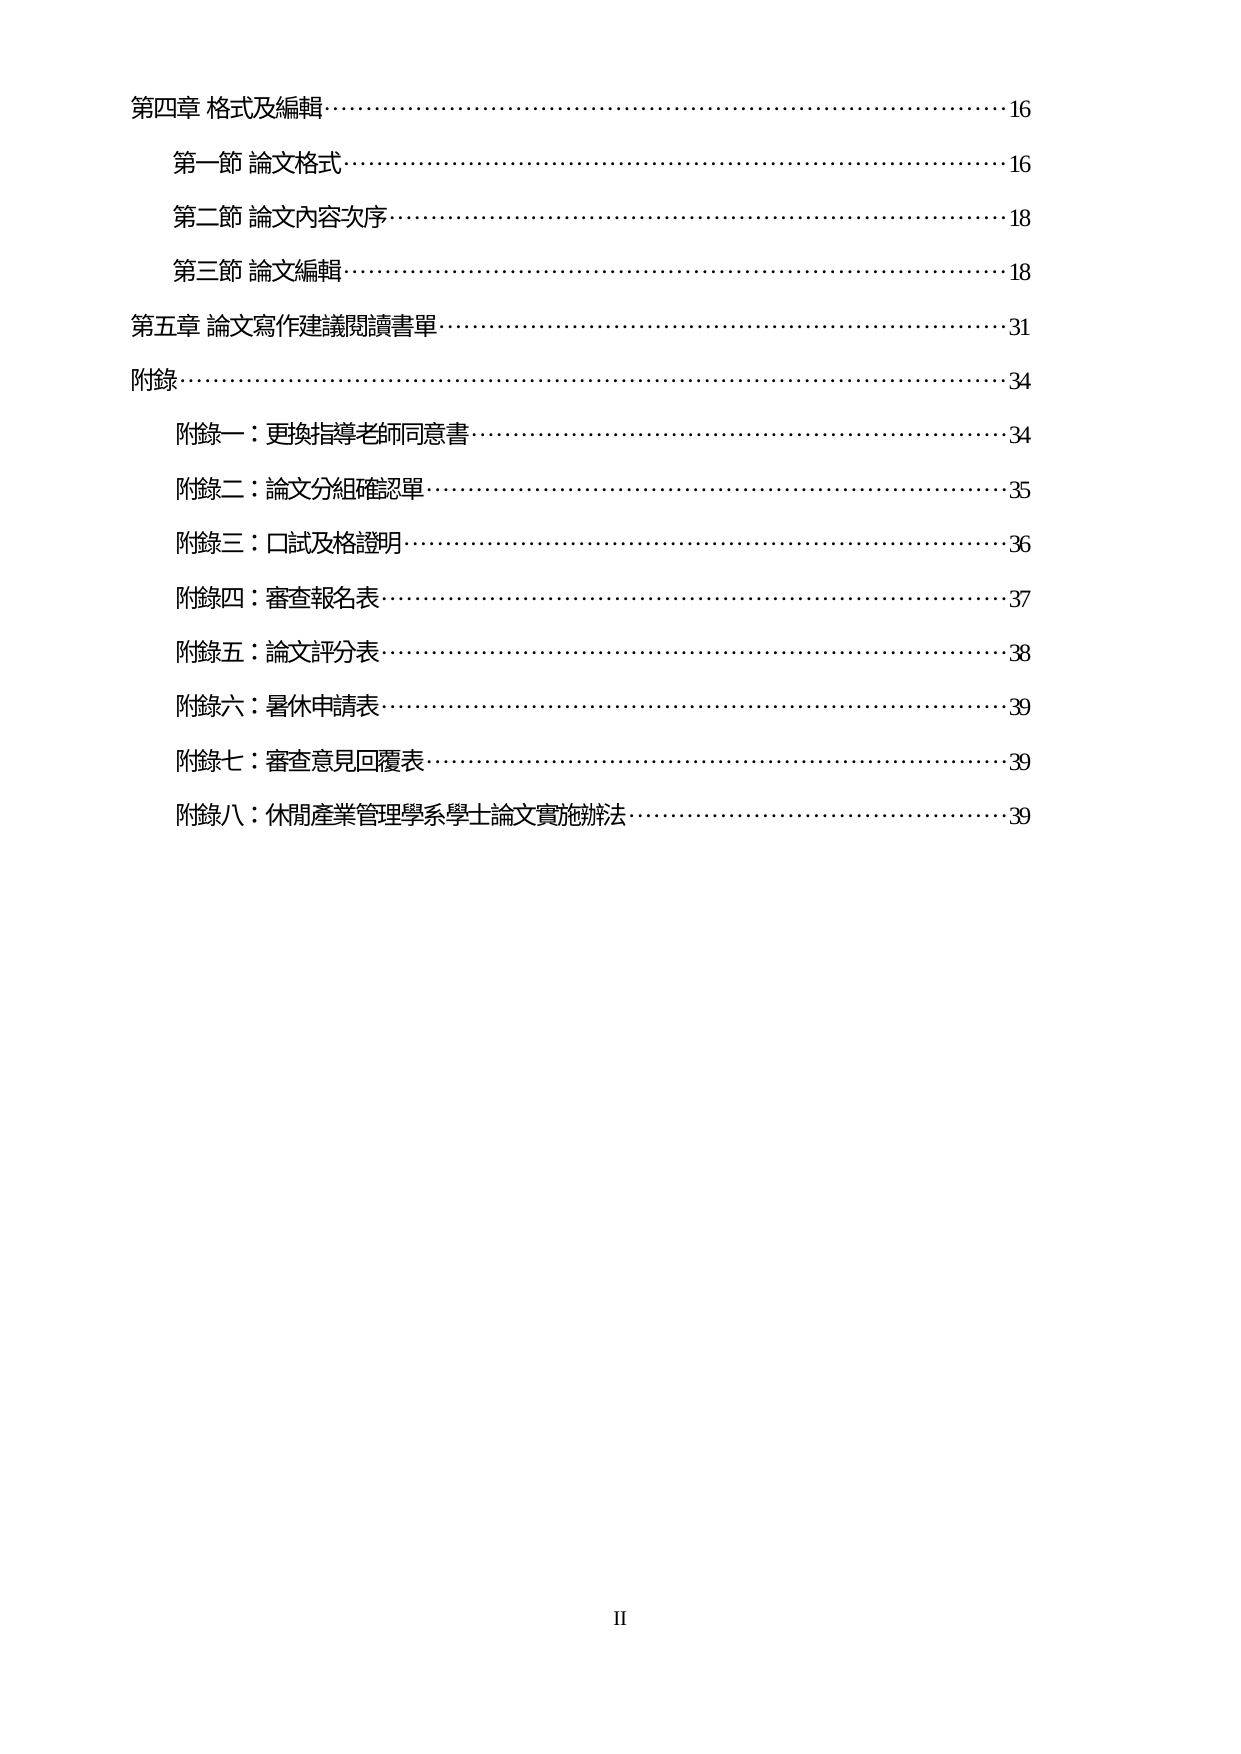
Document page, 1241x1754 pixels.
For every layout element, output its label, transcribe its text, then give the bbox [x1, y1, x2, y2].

text 第一節 論文格式 16 [131, 143, 1110, 179]
text 附錄一：更換指導老師同意書 34 [175, 415, 1110, 451]
text 附錄八：休閒產業管理學系學士論文實施辦法 39 [175, 796, 1110, 832]
text 附錄二：論文分組確認單 35 [175, 469, 1110, 506]
text 第五章 論文寫作建議閱讀書單 31 [131, 306, 1110, 342]
text 附錄 34 [131, 361, 1110, 397]
text 第三節 論文編輯 18 [131, 252, 1110, 288]
text 附錄四：審查報名表 37 [175, 578, 1110, 614]
text 附錄三：口試及格證明 36 [175, 524, 1110, 560]
text 附錄五：論文評分表 38 [175, 632, 1110, 669]
text 附錄七：審查意見回覆表 39 [175, 741, 1110, 777]
text 附錄六：暑休申請表 39 [175, 687, 1110, 723]
text 第二節 論文內容次序 18 [131, 197, 1110, 234]
text 第四章 格式及編輯 16 [131, 89, 1110, 125]
